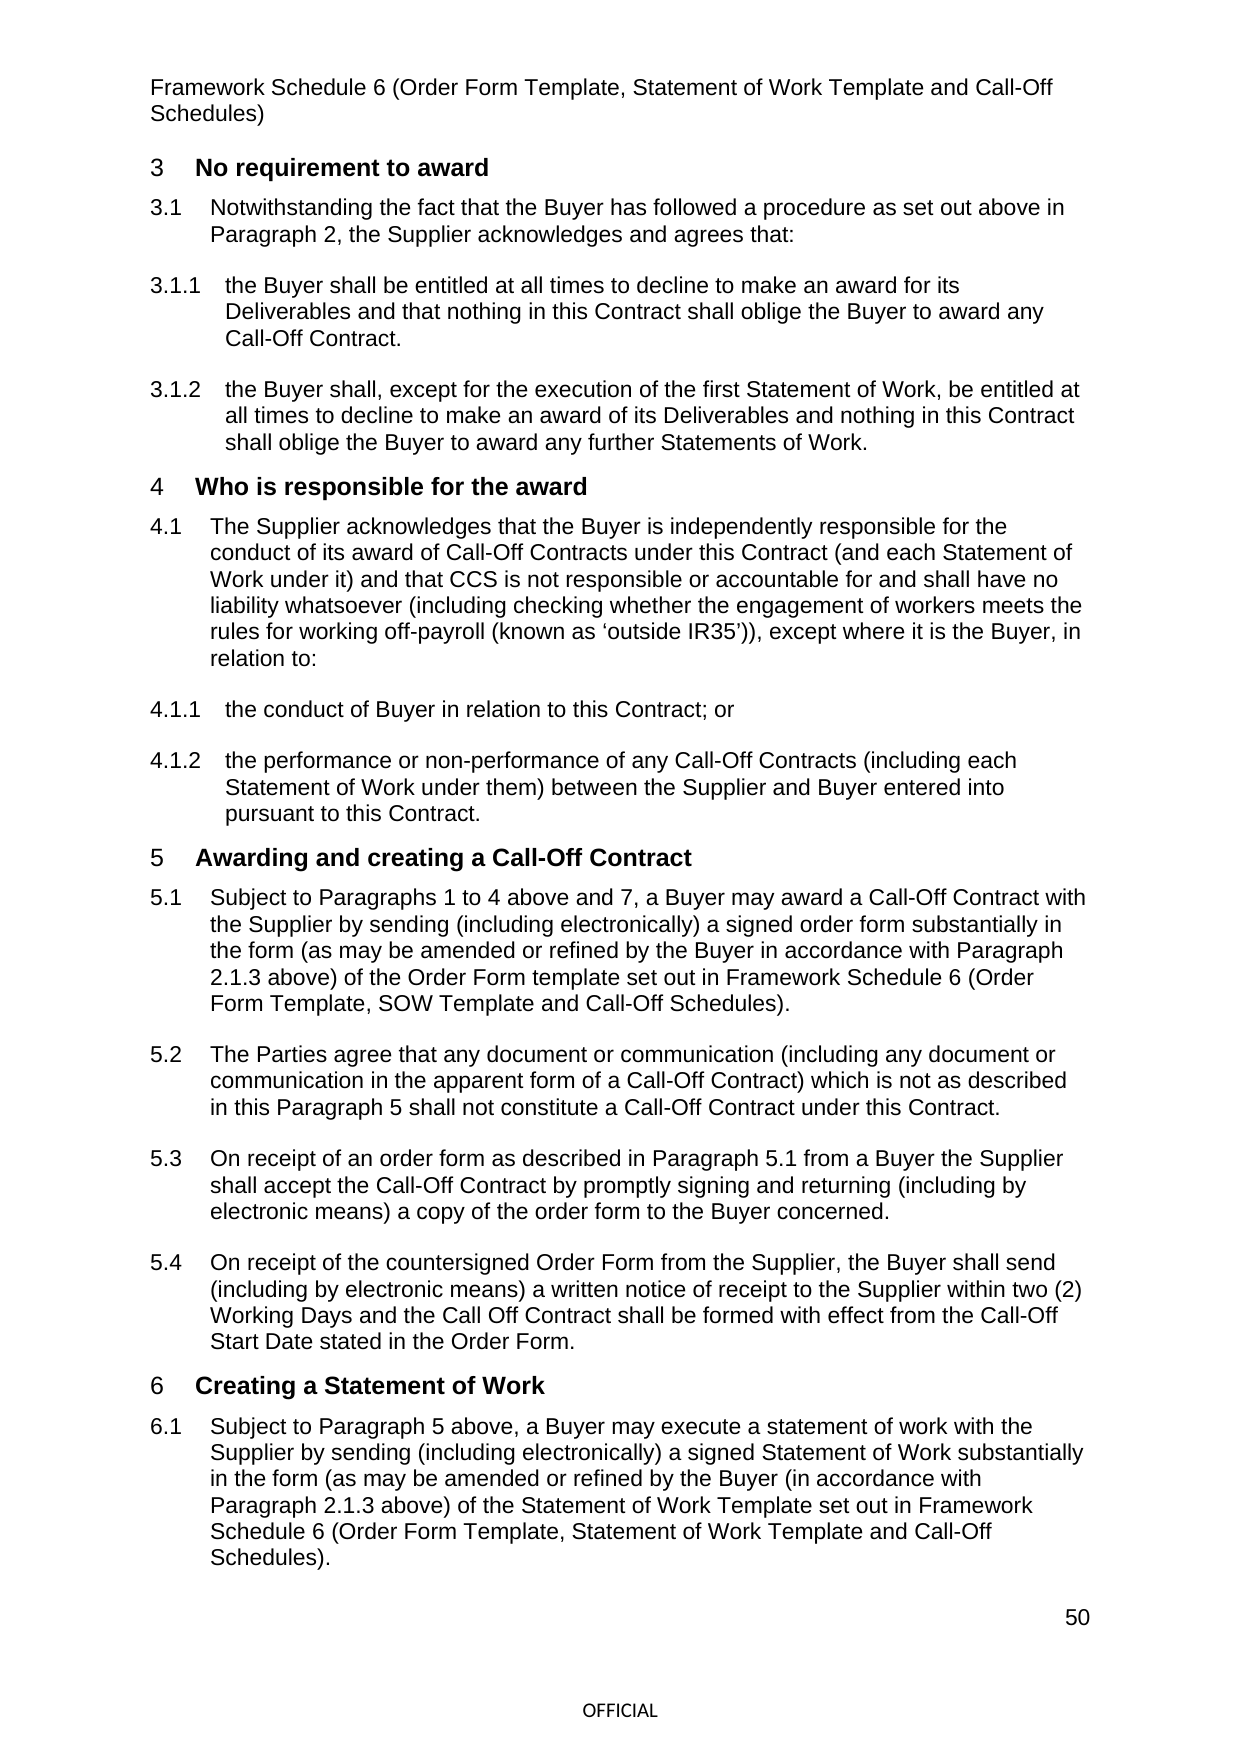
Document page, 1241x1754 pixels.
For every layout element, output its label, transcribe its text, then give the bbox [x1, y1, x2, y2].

list Subject to Paragraph 5 above, a Buyer may execute a statement of work with the Supplier by sending (including electronically) a signed Statement of Work substantially in the form (as may be amended or refined by the Buyer (in accordance with Paragraph 2.1.3 above) of the Statement of Work Template set out in Framework Schedule 6 (Order Form Template, Statement of Work Template and Call-Off Schedules). [150, 1413, 1090, 1571]
list Notwithstanding the fact that the Buyer has followed a procedure as set out above in Paragraph 2, the Supplier acknowledges and agrees that: [150, 194, 1090, 247]
subtitle Creating a Statement of Work [150, 1371, 1090, 1400]
list On receipt of the countersigned Order Form from the Supplier, the Buyer shall send (including by electronic means) a written notice of receipt to the Supplier within two (2) Working Days and the Call Off Contract shall be formed with effect from the Call-Off Start Date stated in the Order Form. [150, 1249, 1090, 1355]
list On receipt of an order form as described in Paragraph 5.1 from a Buyer the Supplier shall accept the Call-Off Contract by promptly signing and returning (including by electronic means) a copy of the order form to the Buyer concerned. [150, 1145, 1090, 1224]
list Subject to Paragraphs 1 to 4 above and 7, a Buyer may award a Call-Off Contract with the Supplier by sending (including electronically) a signed order form substantially in the form (as may be amended or refined by the Buyer in accordance with Paragraph 2.1.3 above) of the Order Form template set out in Framework Schedule 6 (Order Form Template, SOW Template and Call-Off Schedules). [150, 884, 1090, 1016]
list The Parties agree that any document or communication (including any document or communication in the apparent form of a Call-Off Contract) which is not as described in this Paragraph 5 shall not constitute a Call-Off Contract under this Contract. [150, 1041, 1090, 1120]
list the performance or non-performance of any Call-Off Contracts (including each Statement of Work under them) between the Supplier and Buyer entered into pursuant to this Contract. [150, 747, 1090, 826]
list the conduct of Buyer in relation to this Contract; or [150, 696, 1090, 722]
subtitle Who is responsible for the award [150, 472, 1090, 500]
list the Buyer shall be entitled at all times to decline to make an award for its Deliverables and that nothing in this Contract shall oblige the Buyer to award any Call-Off Contract. [150, 272, 1090, 351]
list The Supplier acknowledges that the Buyer is independently responsible for the conduct of its award of Call-Off Contracts under this Contract (and each Statement of Work under it) and that CCS is not responsible or accountable for and shall have no liability whatsoever (including checking whether the engagement of workers meets the rules for working off-payroll (known as ‘outside IR35’)), except where it is the Buyer, in relation to: [150, 513, 1090, 671]
list the Buyer shall, except for the execution of the first Statement of Work, be entitled at all times to decline to make an award of its Deliverables and nothing in this Contract shall oblige the Buyer to award any further Statements of Work. [150, 376, 1090, 455]
subtitle Awarding and creating a Call-Off Contract [150, 843, 1090, 872]
subtitle No requirement to award [150, 153, 1090, 182]
